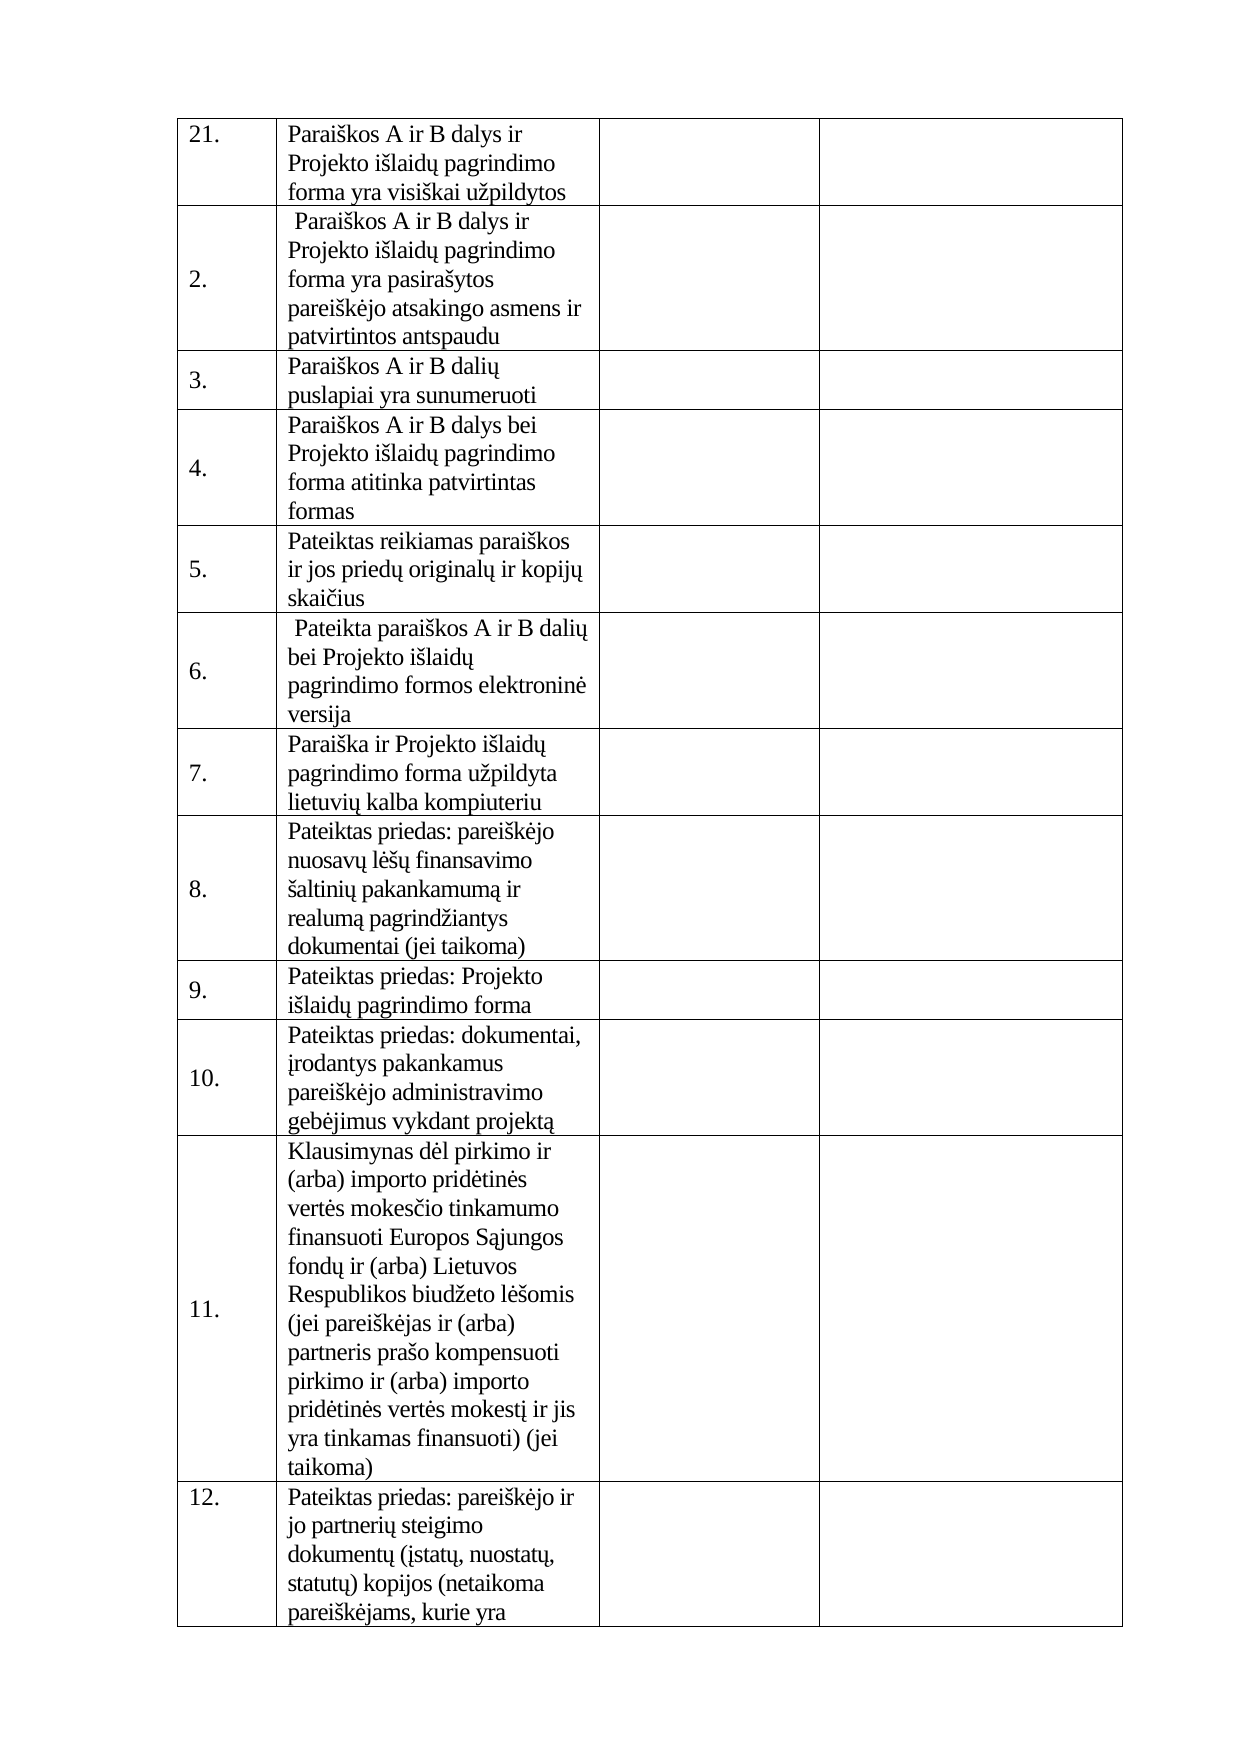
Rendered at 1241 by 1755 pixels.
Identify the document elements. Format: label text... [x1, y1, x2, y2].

table_cell [820, 206, 1122, 350]
table_cell Klausimynas dėl pirkimo ir (arba) importo pridėtinės vertės mokesčio tinkamumo finansuoti Europos Sąjungos fondų ir (arba) Lietuvos Respublikos biudžeto lėšomis (jei pareiškėjas ir (arba) partneris prašo kompensuoti pirkimo ir (arba) importo pridėtinės vertės mokestį ir jis yra tinkamas finansuoti) (jei taikoma) [277, 1136, 599, 1481]
table_cell 7. [178, 729, 276, 815]
table_cell 21. [178, 119, 276, 205]
table_cell [600, 729, 819, 815]
table_cell [600, 613, 819, 728]
table_cell [820, 816, 1122, 960]
table_cell [820, 613, 1122, 728]
table_cell 10. [178, 1020, 276, 1135]
table_cell [820, 410, 1122, 525]
table_cell [820, 1020, 1122, 1135]
table_cell [600, 410, 819, 525]
table_cell Pateiktas reikiamas paraiškos ir jos priedų originalų ir kopijų skaičius [277, 526, 599, 612]
table_cell Pateiktas priedas: Projekto išlaidų pagrindimo forma [277, 961, 599, 1019]
table_cell [820, 526, 1122, 612]
table_cell Paraiškos A ir B dalių puslapiai yra sunumeruoti [277, 351, 599, 409]
table_cell [820, 961, 1122, 1019]
table_cell [600, 816, 819, 960]
table_cell Paraiškos A ir B dalys ir Projekto išlaidų pagrindimo forma yra pasirašytos pareiškėjo atsakingo asmens ir patvirtintos antspaudu [277, 206, 599, 350]
table_cell 6. [178, 613, 276, 728]
table_cell Paraiška ir Projekto išlaidų pagrindimo forma užpildyta lietuvių kalba kompiuteriu [277, 729, 599, 815]
table_cell Pateiktas priedas: pareiškėjo nuosavų lėšų finansavimo šaltinių pakankamumą ir realumą pagrindžiantys dokumentai (jei taikoma) [277, 816, 599, 960]
table_cell 11. [178, 1136, 276, 1481]
table_cell 4. [178, 410, 276, 525]
table_cell 9. [178, 961, 276, 1019]
table_cell Pateiktas priedas: pareiškėjo ir jo partnerių steigimo dokumentų (įstatų, nuostatų, statutų) kopijos (netaikoma pareiškėjams, kurie yra [277, 1482, 599, 1626]
table_cell 3. [178, 351, 276, 409]
table_cell [820, 1482, 1122, 1626]
table_cell [600, 1482, 819, 1626]
table_cell [600, 526, 819, 612]
table_cell Pateiktas priedas: dokumentai, įrodantys pakankamus pareiškėjo administravimo gebėjimus vykdant projektą [277, 1020, 599, 1135]
table_cell [600, 1136, 819, 1481]
table_cell 8. [178, 816, 276, 960]
table_cell [820, 729, 1122, 815]
table_cell Pateikta paraiškos A ir B dalių bei Projekto išlaidų pagrindimo formos elektroninė versija [277, 613, 599, 728]
table_cell [820, 119, 1122, 205]
table_cell [600, 351, 819, 409]
table_cell [820, 351, 1122, 409]
table_cell 5. [178, 526, 276, 612]
table_cell [600, 961, 819, 1019]
table_cell 12. [178, 1482, 276, 1626]
table_cell [820, 1136, 1122, 1481]
table_cell Paraiškos A ir B dalys ir Projekto išlaidų pagrindimo forma yra visiškai užpildytos [277, 119, 599, 205]
table_cell [600, 206, 819, 350]
table_cell [600, 1020, 819, 1135]
table_cell Paraiškos A ir B dalys bei Projekto išlaidų pagrindimo forma atitinka patvirtintas formas [277, 410, 599, 525]
table_cell [600, 119, 819, 205]
table_cell 2. [178, 206, 276, 350]
